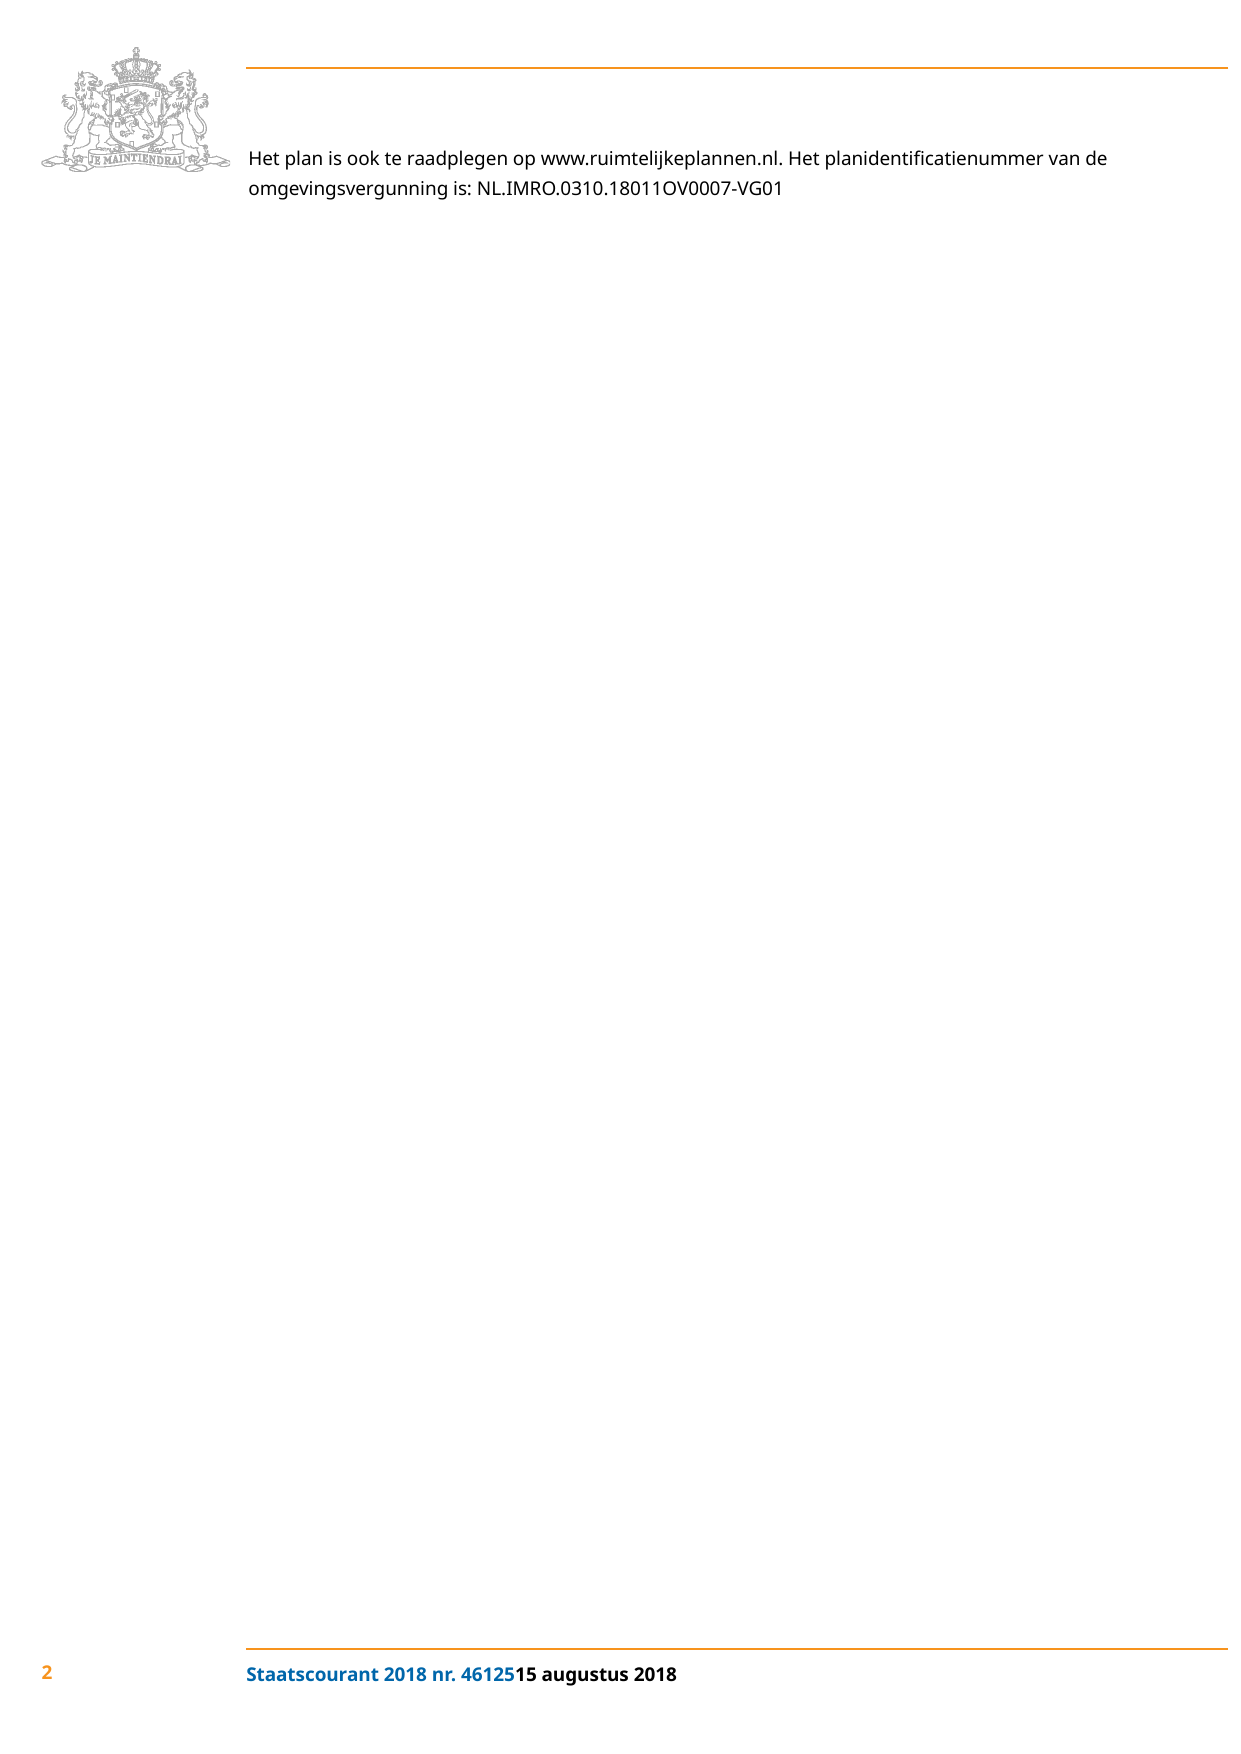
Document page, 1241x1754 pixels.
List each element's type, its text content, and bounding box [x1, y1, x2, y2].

picture [41, 47, 231, 172]
text Het plan is ook te raadplegen op www.ruimtelijkeplannen.nl. Het planidentificatienummer van de omgevingsvergunning is: NL.IMRO.0310.18011OV0007-VG01 [248, 145, 1152, 201]
